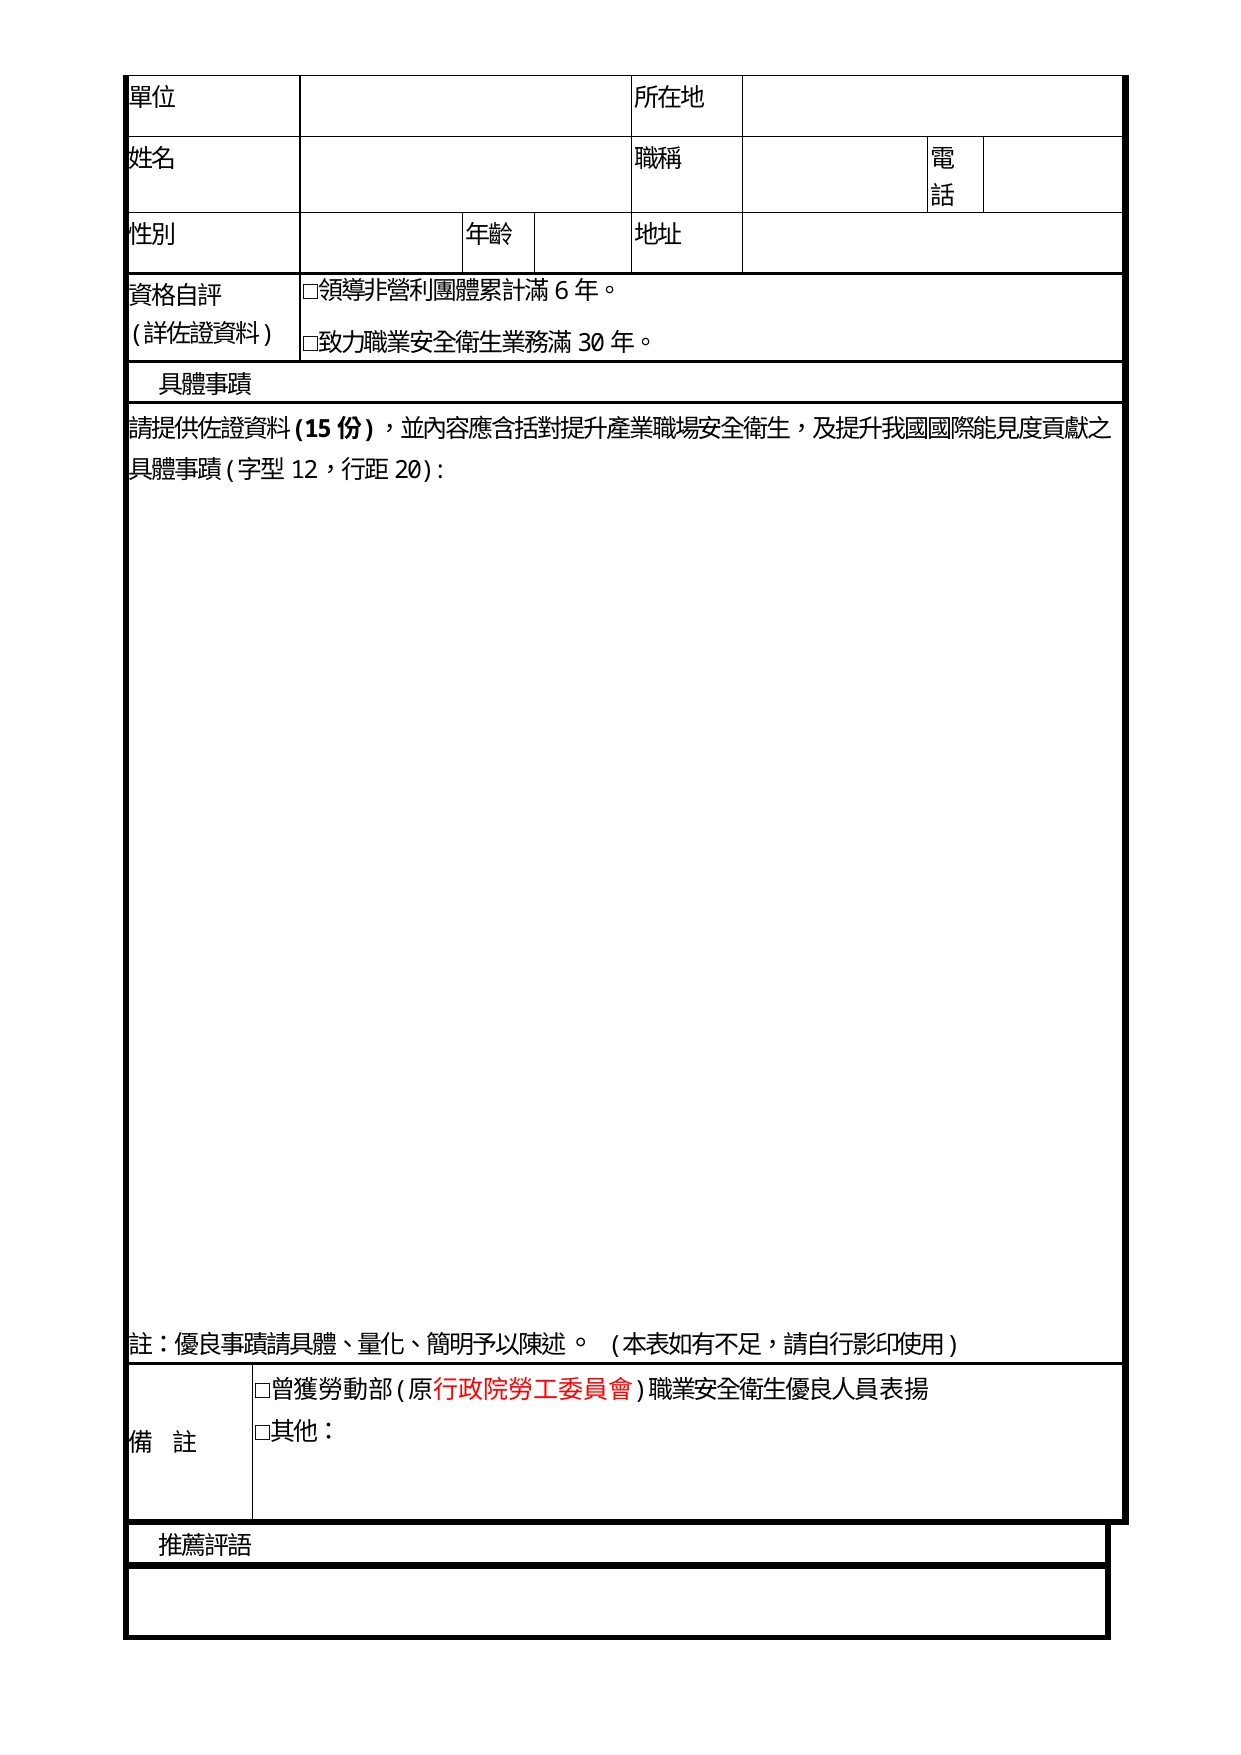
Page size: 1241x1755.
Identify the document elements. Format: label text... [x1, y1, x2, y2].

table_cell 請提供佐證資料(15份)，並內容應含括對提升產業職場安全衛生，及提升我國國際能見度貢獻之具體事蹟(字型12，行距20): 註：優良事蹟請具體、量化、簡明予以陳述。 (本表如有不足，請自行影印使用) [129, 404, 1122, 1362]
table_cell [118, 360, 123, 401]
table_cell [118, 1362, 123, 1518]
table_cell [129, 1569, 1105, 1635]
table_cell 電 話 [928, 137, 983, 212]
table_cell 單位 [129, 76, 299, 136]
table_cell 年齡 [463, 213, 534, 272]
table_cell [118, 75, 123, 136]
table_cell 姓名 [129, 137, 299, 212]
table_cell 備 註 [129, 1365, 252, 1518]
table_cell [118, 1562, 123, 1635]
table_cell [118, 272, 123, 360]
table_cell [743, 213, 1122, 272]
table_cell 所在地 [632, 76, 742, 136]
table_cell 職稱 [632, 137, 742, 212]
table_cell [984, 137, 1122, 212]
table_cell 推薦評語 [129, 1525, 1105, 1562]
table_cell [743, 137, 927, 212]
table_cell 地址 [632, 213, 742, 272]
table_cell [301, 76, 631, 136]
table_cell [535, 213, 631, 272]
table_cell [118, 1519, 123, 1562]
table_cell [301, 137, 631, 212]
table_cell 性別 [129, 213, 299, 272]
table_cell 資格自評 (詳佐證資料) [129, 275, 299, 360]
table_cell [118, 401, 123, 1362]
table_cell □曾獲勞動部(原行政院勞工委員會)職業安全衛生優良人員表揚 □其他： [253, 1365, 1122, 1518]
table_cell [118, 212, 123, 272]
table_cell [1111, 1525, 1125, 1562]
table_cell [118, 136, 123, 212]
table_cell [301, 213, 462, 272]
table_cell 具體事蹟 [129, 363, 1122, 401]
table_cell □領導非營利團體累計滿6年。 □致力職業安全衛生業務滿30年。 [301, 275, 1122, 360]
table_cell [1111, 1562, 1125, 1635]
table_cell [743, 76, 1122, 136]
